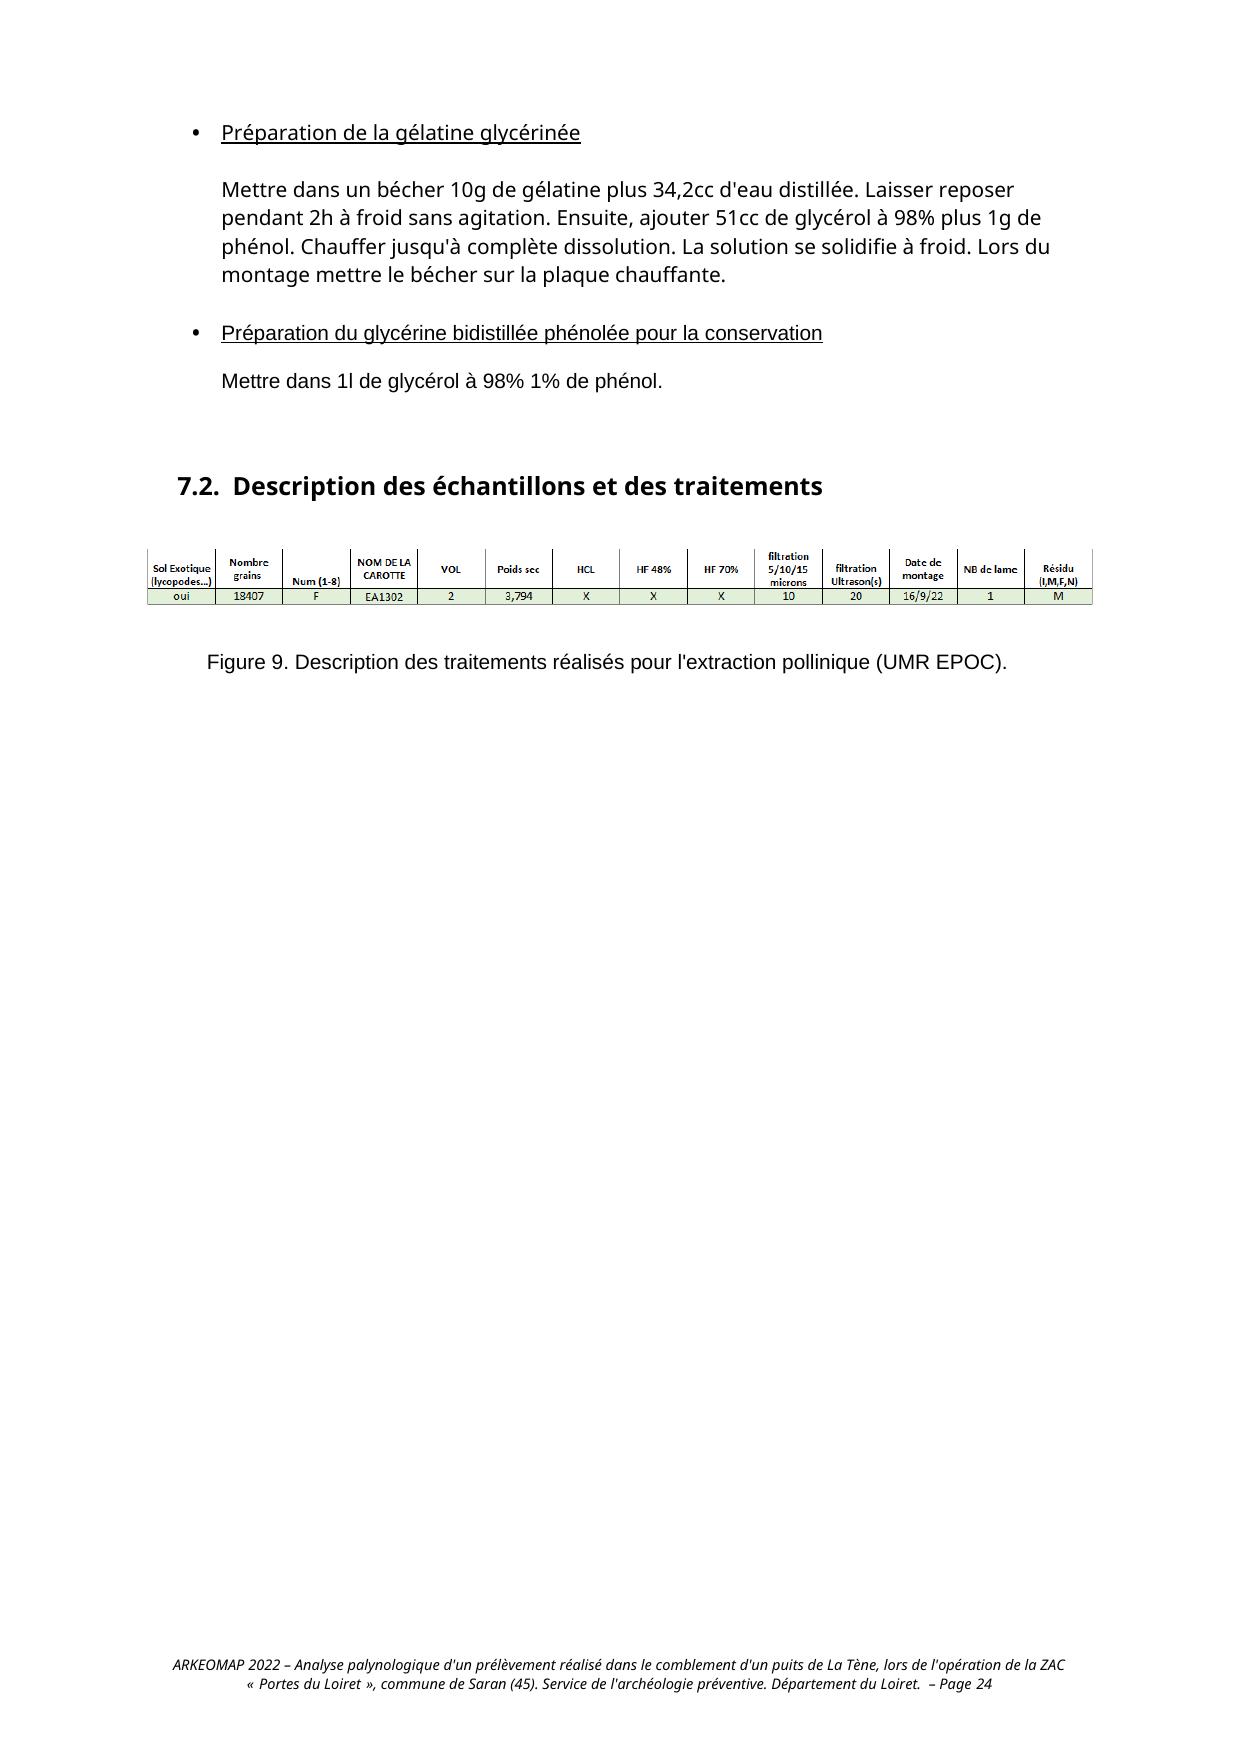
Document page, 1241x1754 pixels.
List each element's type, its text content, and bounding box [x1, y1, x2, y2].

text Figure 9. Description des traitements réalisés pour l'extraction pollinique (UMR EPOC). [207, 651, 1092, 674]
list Préparation du glycérine bidistillée phénolée pour la conservation Mettre dans 1l de glycérol à 98% 1% de phénol. [192, 318, 1092, 393]
list Préparation de la gélatine glycérinée Mettre dans un bécher 10g de gélatine plus 34,2cc d'eau distillée. Laisser reposer pendant 2h à froid sans agitation. Ensuite, ajouter 51cc de glycérol à 98% plus 1g de phénol. Chauffer jusqu'à complète dissolution. La solution se solidifie à froid. Lors du montage mettre le bécher sur la plaque chauffante. [192, 118, 1092, 289]
picture [147, 549, 1093, 605]
subtitle Description des échantillons et des traitements [148, 469, 1092, 503]
